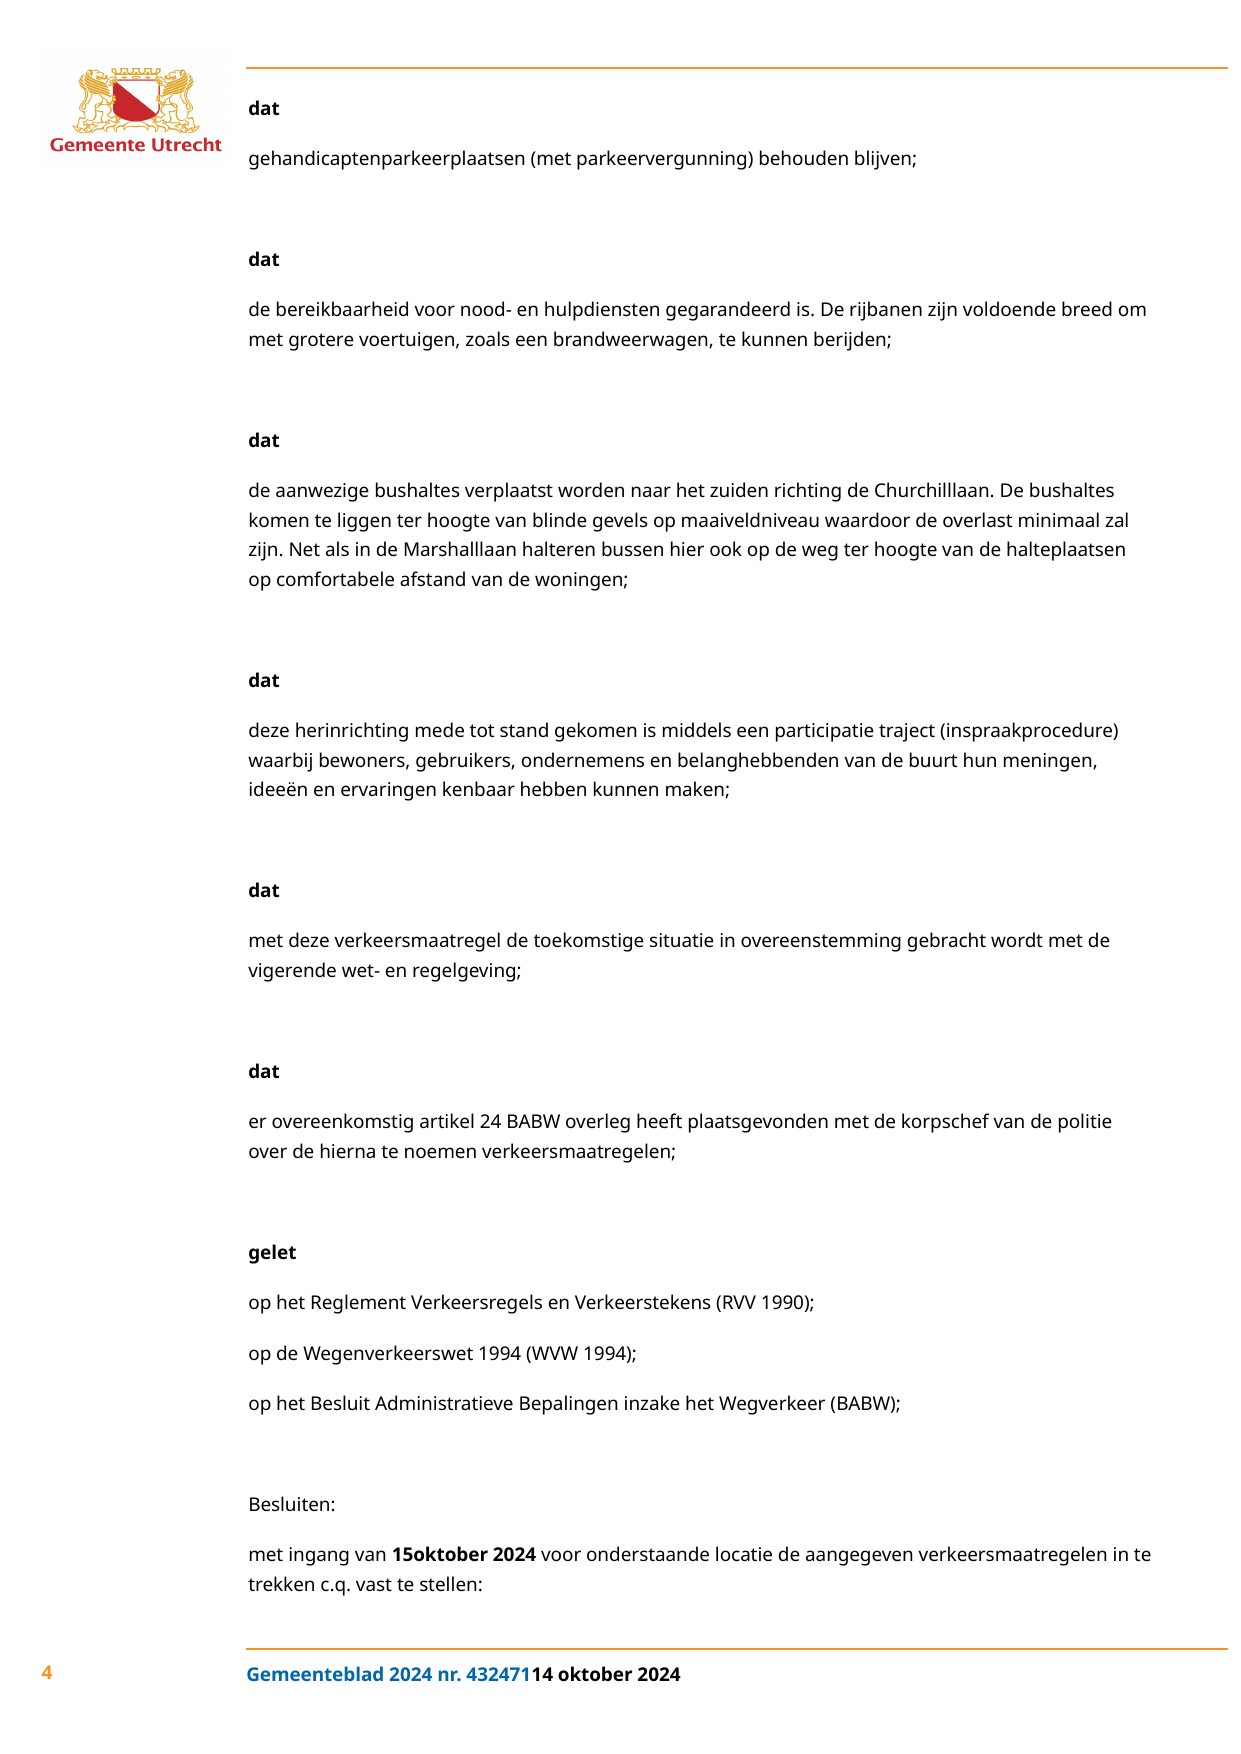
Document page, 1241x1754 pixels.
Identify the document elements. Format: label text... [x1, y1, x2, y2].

picture [41, 47, 231, 172]
text dat [248, 877, 1152, 903]
text dat [248, 95, 1152, 121]
text dat [248, 427, 1152, 453]
text de aanwezige bushaltes verplaatst worden naar het zuiden richting de Churchilllaan. De bushaltes komen te liggen ter hoogte van blinde gevels op maaiveldniveau waardoor de overlast minimaal zal zijn. Net als in de Marshalllaan halteren bussen hier ook op de weg ter hoogte van de halteplaatsen op comfortabele afstand van de woningen; [248, 477, 1152, 592]
text met deze verkeersmaatregel de toekomstige situatie in overeenstemming gebracht wordt met de vigerende wet- en regelgeving; [248, 928, 1152, 983]
text deze herinrichting mede tot stand gekomen is middels een participatie traject (inspraakprocedure) waarbij bewoners, gebruikers, ondernemens en belanghebbenden van de buurt hun meningen, ideeën en ervaringen kenbaar hebben kunnen maken; [248, 717, 1152, 802]
text Besluiten: [248, 1491, 1152, 1517]
text op de Wegenverkeerswet 1994 (WVW 1994); [248, 1340, 1152, 1366]
text dat [248, 1058, 1152, 1084]
text er overeenkomstig artikel 24 BABW overleg heeft plaatsgevonden met de korpschef van de politie over de hierna te noemen verkeersmaatregelen; [248, 1108, 1152, 1164]
text dat [248, 246, 1152, 272]
text op het Besluit Administratieve Bepalingen inzake het Wegverkeer (BABW); [248, 1390, 1152, 1416]
text met ingang van 15oktober 2024 voor onderstaande locatie de aangegeven verkeersmaatregelen in te trekken c.q. vast te stellen: [248, 1541, 1152, 1597]
text gelet [248, 1239, 1152, 1265]
text gehandicaptenparkeerplaatsen (met parkeervergunning) behouden blijven; [248, 145, 1152, 171]
text de bereikbaarheid voor nood- en hulpdiensten gegarandeerd is. De rijbanen zijn voldoende breed om met grotere voertuigen, zoals een brandweerwagen, te kunnen berijden; [248, 296, 1152, 352]
text op het Reglement Verkeersregels en Verkeerstekens (RVV 1990); [248, 1289, 1152, 1315]
text dat [248, 667, 1152, 693]
